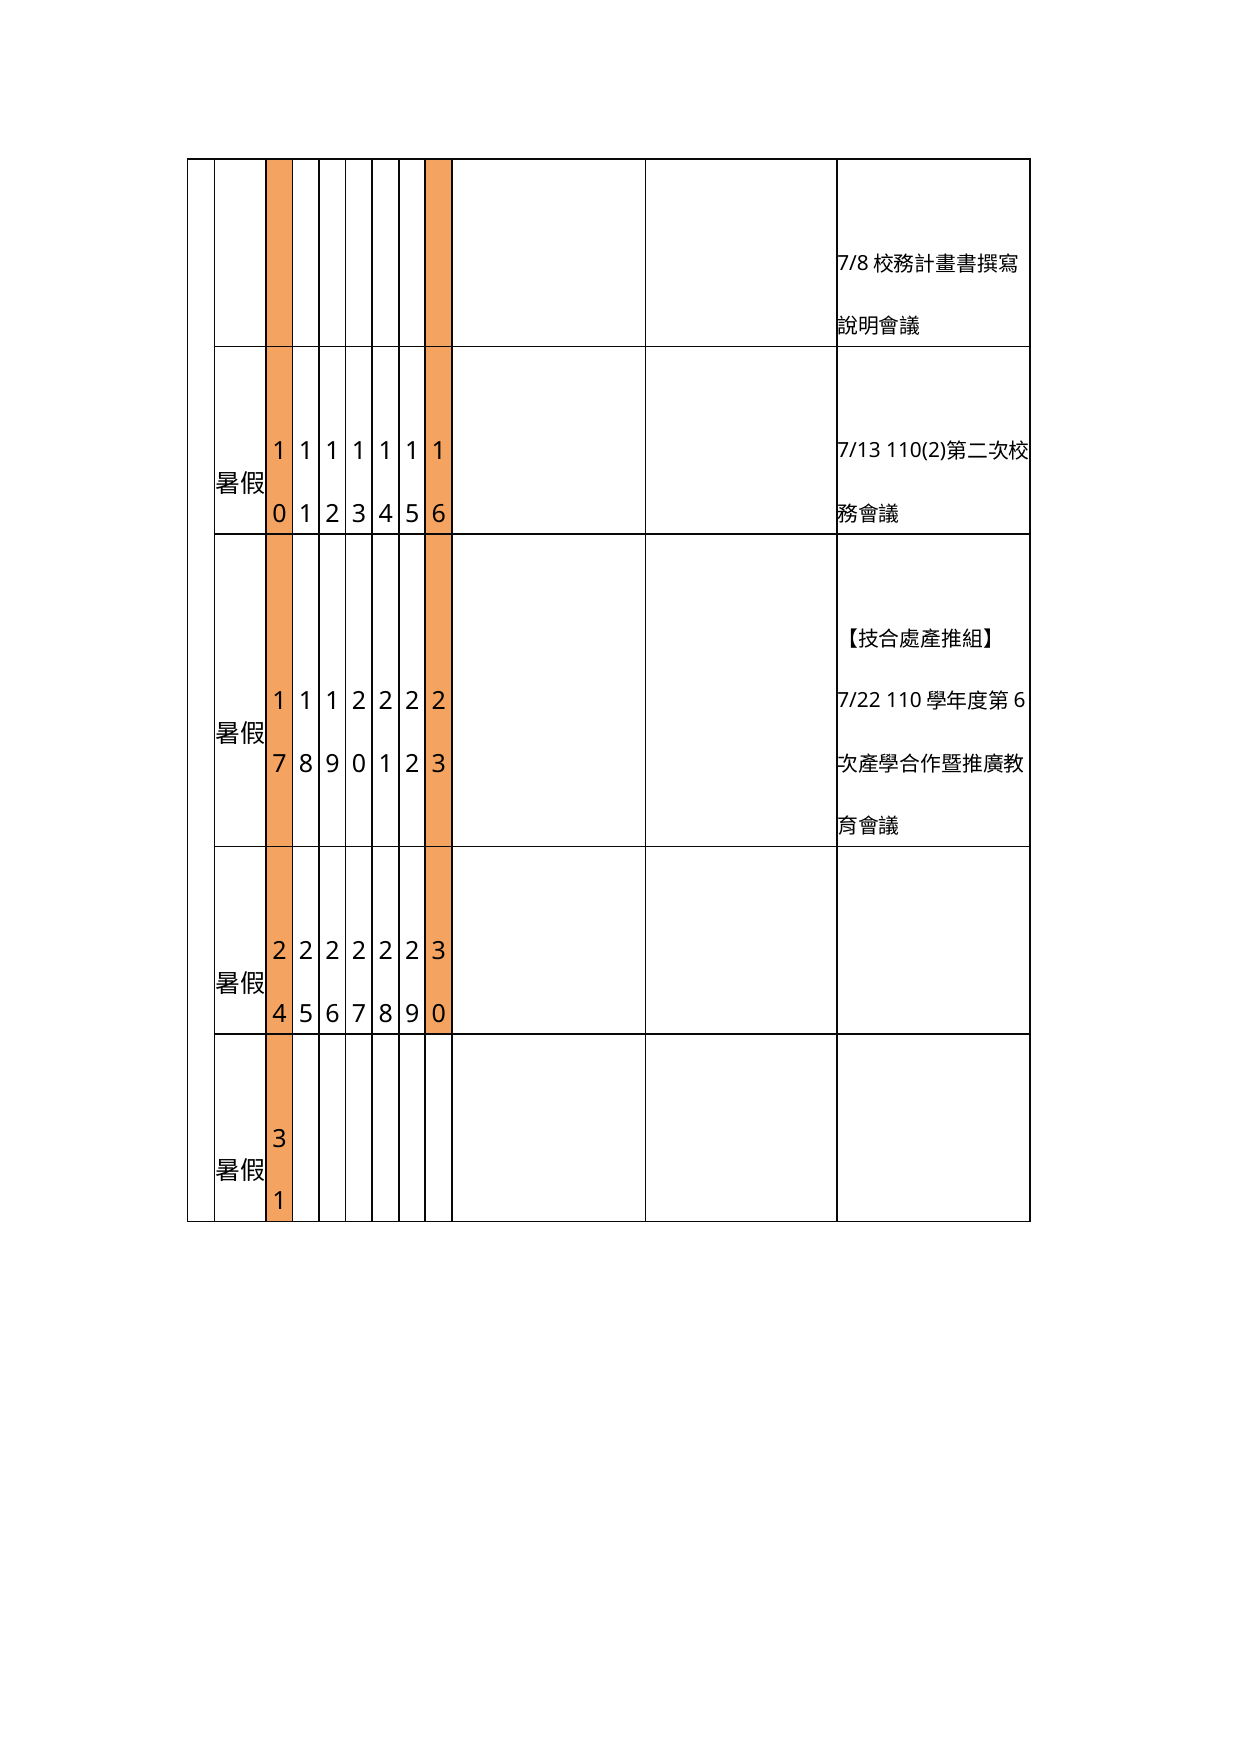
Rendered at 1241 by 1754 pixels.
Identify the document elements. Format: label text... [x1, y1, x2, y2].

table_cell 29 [400, 847, 424, 1033]
table_cell 11 [293, 347, 318, 533]
table_cell 26 [320, 847, 345, 1033]
table_cell 27 [346, 847, 371, 1033]
table_cell 13 [346, 347, 371, 533]
table_cell [646, 535, 836, 846]
table_cell [373, 160, 398, 346]
table_cell [215, 160, 265, 346]
table_cell [453, 347, 645, 533]
table_cell 10 [267, 347, 292, 533]
table_cell 28 [373, 847, 398, 1033]
table_cell [320, 1035, 345, 1221]
table_cell [400, 160, 424, 346]
table_cell [426, 1035, 451, 1221]
table_cell 7/8校務計畫書撰寫說明會議 [838, 160, 1029, 346]
table_cell 20 [346, 535, 371, 846]
table_cell 25 [293, 847, 318, 1033]
table_cell 18 [293, 535, 318, 846]
table_cell [646, 847, 836, 1033]
table_cell 7/13 110(2)第二次校務會議 [838, 347, 1029, 533]
table_cell [400, 1035, 424, 1221]
table_cell 19 [320, 535, 345, 846]
table_cell [373, 1035, 398, 1221]
table_cell [646, 347, 836, 533]
table_cell 暑假 [215, 1035, 265, 1221]
table_cell [453, 1035, 645, 1221]
table_cell 24 [267, 847, 292, 1033]
table_cell [293, 160, 318, 346]
table_cell 12 [320, 347, 345, 533]
table_cell 暑假 [215, 847, 265, 1033]
table_cell 15 [400, 347, 424, 533]
table_cell 14 [373, 347, 398, 533]
table_cell 22 [400, 535, 424, 846]
table_cell [346, 160, 371, 346]
table_cell 23 [426, 535, 451, 846]
table_cell [453, 160, 645, 346]
table_cell [267, 160, 292, 346]
table_cell [320, 160, 345, 346]
table_cell 21 [373, 535, 398, 846]
table_cell [453, 535, 645, 846]
table_cell [646, 1035, 836, 1221]
table_cell [293, 1035, 318, 1221]
table_cell [346, 1035, 371, 1221]
table_cell [838, 847, 1029, 1033]
table_cell 暑假 [215, 347, 265, 533]
table_cell 16 [426, 347, 451, 533]
table_cell [453, 847, 645, 1033]
table_cell 【技合處產推組】 7/22 110學年度第6次產學合作暨推廣教育會議 [838, 535, 1029, 846]
table_cell 30 [426, 847, 451, 1033]
table_cell [646, 160, 836, 346]
table_cell 暑假 [215, 535, 265, 846]
table_cell [838, 1035, 1029, 1221]
table_cell 17 [267, 535, 292, 846]
table_cell [426, 160, 451, 346]
table_cell [188, 160, 214, 1221]
table_cell 31 [267, 1035, 292, 1221]
